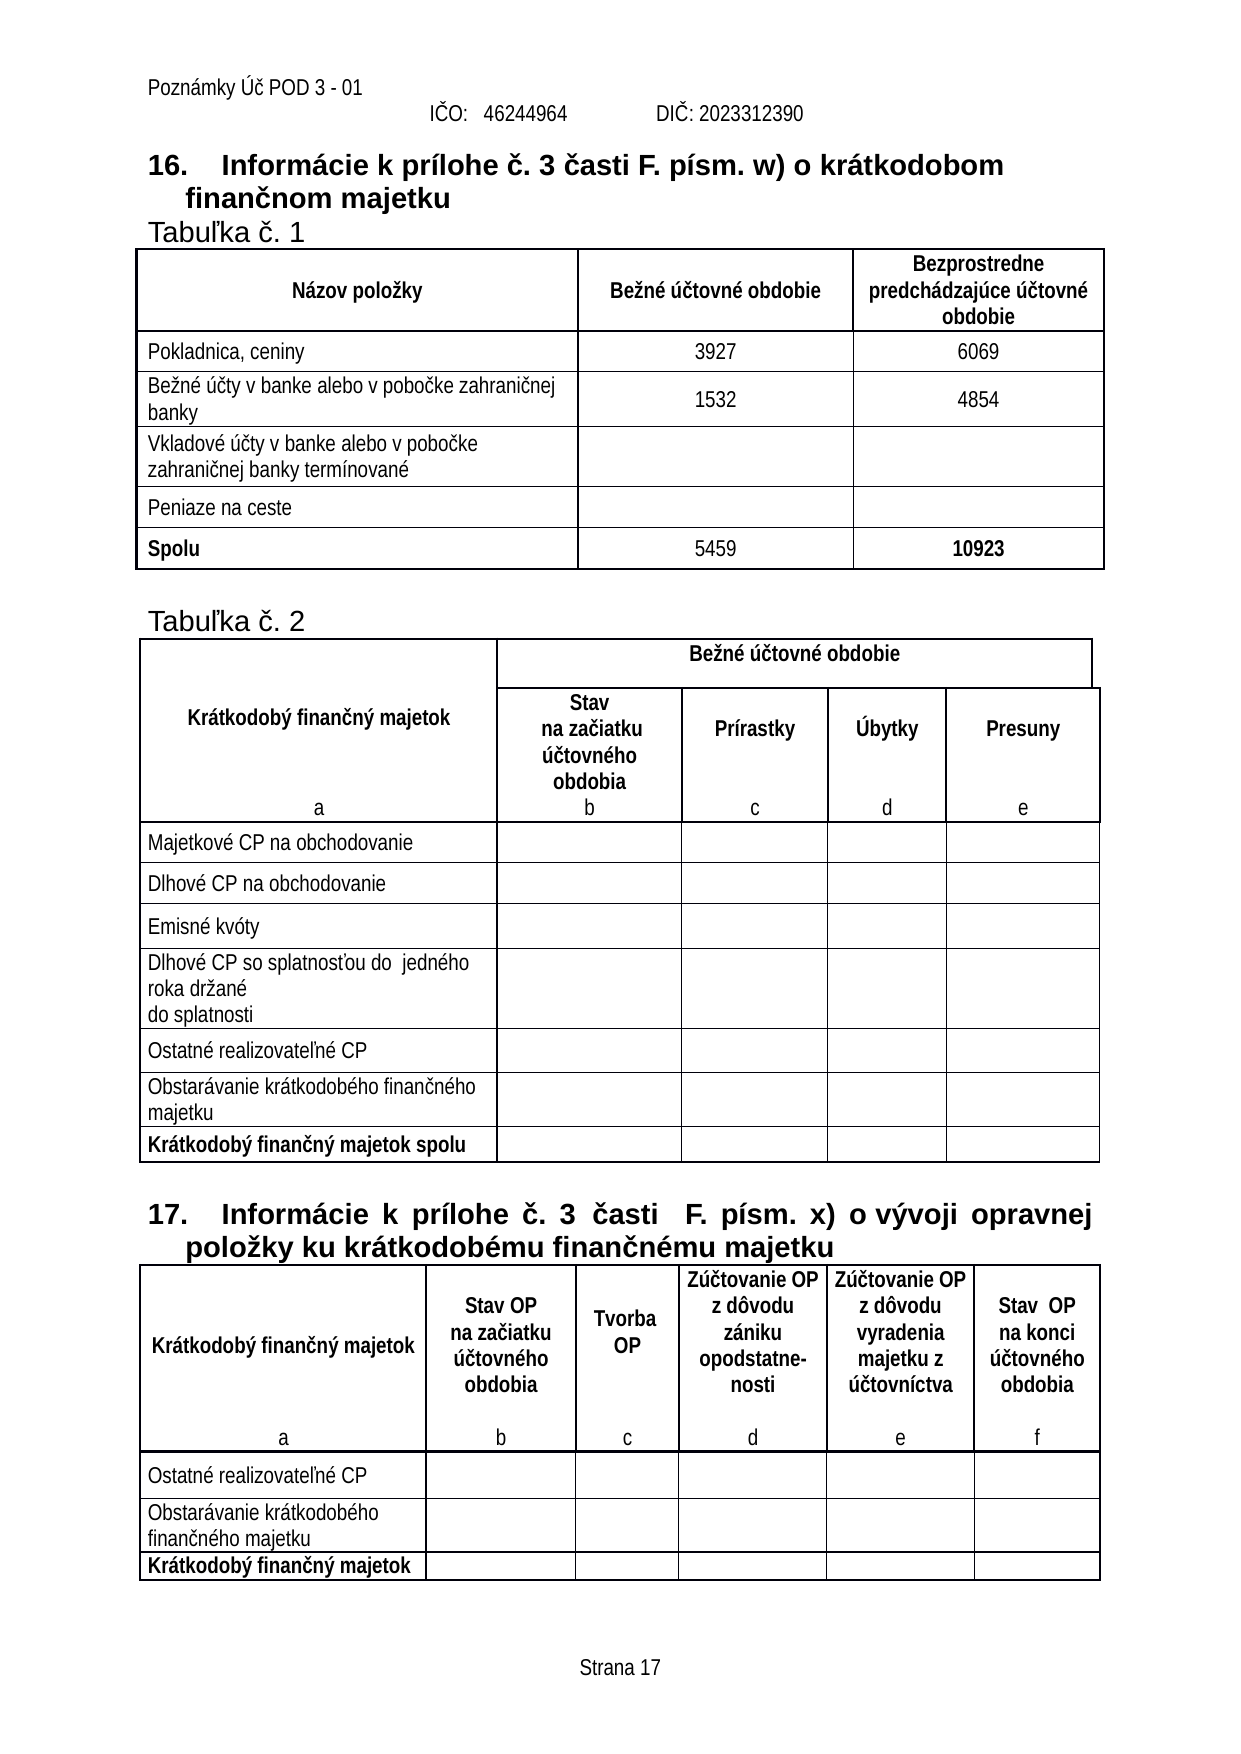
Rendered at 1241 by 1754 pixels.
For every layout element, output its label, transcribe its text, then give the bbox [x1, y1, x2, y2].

table_cell d [829, 794, 945, 821]
table_cell 4854 [854, 372, 1103, 426]
table_cell [682, 863, 827, 903]
table_cell c [683, 794, 827, 821]
table_header Bežné účtovné obdobie [498, 640, 1091, 687]
table_header Bezprostredne predchádzajúce účtovné obdobie [854, 250, 1103, 329]
table_cell [579, 487, 853, 527]
title Informácie k prílohe č. 3 časti F. písm. x) o vývoji opravnej položky ku krátkodobému finančnému majetku [148, 1197, 1092, 1264]
table_cell Presuny [947, 689, 1099, 794]
table_cell Prírastky [683, 689, 827, 794]
table_cell [576, 1553, 678, 1579]
table_cell [682, 1073, 827, 1126]
table_cell [828, 1073, 946, 1126]
table_cell Bežné účty v banke alebo v pobočke zahraničnej banky [138, 372, 577, 426]
table_cell [576, 1499, 678, 1551]
table_header Zúčtovanie OP z dôvodu zániku opodstatne-nosti [680, 1266, 826, 1424]
table_cell [947, 1029, 1099, 1072]
table_cell [975, 1553, 1099, 1579]
table_cell Spolu [138, 528, 577, 568]
table_cell [827, 1499, 974, 1551]
table_cell f [975, 1424, 1099, 1450]
table_cell 6069 [854, 332, 1103, 371]
table_cell Majetkové CP na obchodovanie [141, 823, 496, 862]
table_cell e [947, 794, 1099, 821]
table_cell [947, 823, 1099, 862]
table_cell c [577, 1424, 678, 1450]
table_cell a [141, 794, 496, 821]
table_cell Ostatné realizovateľné CP [141, 1029, 496, 1072]
table_cell [579, 427, 853, 486]
table_cell Vkladové účty v banke alebo v pobočke zahraničnej banky termínované [138, 427, 577, 486]
table_cell 1532 [579, 372, 853, 426]
table_cell Peniaze na ceste [138, 487, 577, 527]
table_cell b [498, 794, 681, 821]
table_header Názov položky [138, 250, 577, 329]
table_cell [498, 823, 681, 862]
table_cell [854, 427, 1103, 486]
table_cell [827, 1553, 974, 1579]
table_cell [828, 949, 946, 1028]
table_header Tvorba OP [577, 1266, 678, 1424]
title Tabuľka č. 1 [148, 215, 1092, 248]
table_cell [682, 823, 827, 862]
table_cell [679, 1499, 826, 1551]
table_cell [682, 1029, 827, 1072]
table_cell [947, 1127, 1099, 1161]
table_cell [427, 1499, 575, 1551]
table_cell [427, 1453, 575, 1498]
table_cell [947, 1073, 1099, 1126]
table_cell [498, 1073, 681, 1126]
table_cell Dlhové CP so splatnosťou do jedného roka držané do splatnosti [141, 949, 496, 1028]
table_cell [498, 1127, 681, 1161]
table_cell [828, 904, 946, 948]
table_cell 3927 [579, 332, 853, 371]
table_cell [828, 823, 946, 862]
title Informácie k prílohe č. 3 časti F. písm. w) o krátkodobom finančnom majetku [148, 148, 1092, 215]
table_cell [828, 1127, 946, 1161]
table_cell 5459 [579, 528, 853, 568]
table_cell Ostatné realizovateľné CP [141, 1453, 425, 1498]
table_header Stav OP na začiatku účtovného obdobia [427, 1266, 575, 1424]
table_cell Obstarávanie krátkodobého finančného majetku [141, 1499, 425, 1551]
table_header Krátkodobý finančný majetok [141, 640, 496, 794]
table_cell Pokladnica, ceniny [138, 332, 577, 371]
table_cell [498, 904, 681, 948]
table_cell [679, 1553, 826, 1579]
table_header Zúčtovanie OP z dôvodu vyradenia majetku z účtovníctva [828, 1266, 973, 1424]
table_cell e [828, 1424, 973, 1450]
table_cell [498, 863, 681, 903]
table_cell [682, 1127, 827, 1161]
table_cell [498, 949, 681, 1028]
table_cell [947, 949, 1099, 1028]
table_cell Dlhové CP na obchodovanie [141, 863, 496, 903]
table_cell [427, 1553, 575, 1579]
table_cell [947, 904, 1099, 948]
table_header Krátkodobý finančný majetok [141, 1266, 425, 1424]
table_cell [975, 1499, 1099, 1551]
table_cell Úbytky [829, 689, 945, 794]
table_cell [679, 1453, 826, 1498]
table_cell b [427, 1424, 575, 1450]
table_cell Krátkodobý finančný majetok spolu [141, 1127, 496, 1161]
table_cell [682, 904, 827, 948]
table_cell Krátkodobý finančný majetok [141, 1553, 425, 1579]
table_cell Obstarávanie krátkodobého finančného majetku [141, 1073, 496, 1126]
table_cell [682, 949, 827, 1028]
table_cell [828, 863, 946, 903]
table_header [1093, 638, 1100, 687]
table_cell Emisné kvóty [141, 904, 496, 948]
table_cell [975, 1453, 1099, 1498]
table_cell [498, 1029, 681, 1072]
table_cell [947, 863, 1099, 903]
table_cell a [141, 1424, 425, 1450]
table_header Stav OP na konci účtovného obdobia [975, 1266, 1099, 1424]
table_cell Stav na začiatku účtovného obdobia [498, 689, 681, 794]
table_cell [576, 1453, 678, 1498]
table_cell [828, 1029, 946, 1072]
table_cell 10923 [854, 528, 1103, 568]
table_cell [827, 1453, 974, 1498]
table_cell [854, 487, 1103, 527]
table_header Bežné účtovné obdobie [579, 250, 852, 329]
table_cell d [680, 1424, 826, 1450]
title Tabuľka č. 2 [148, 604, 1092, 637]
